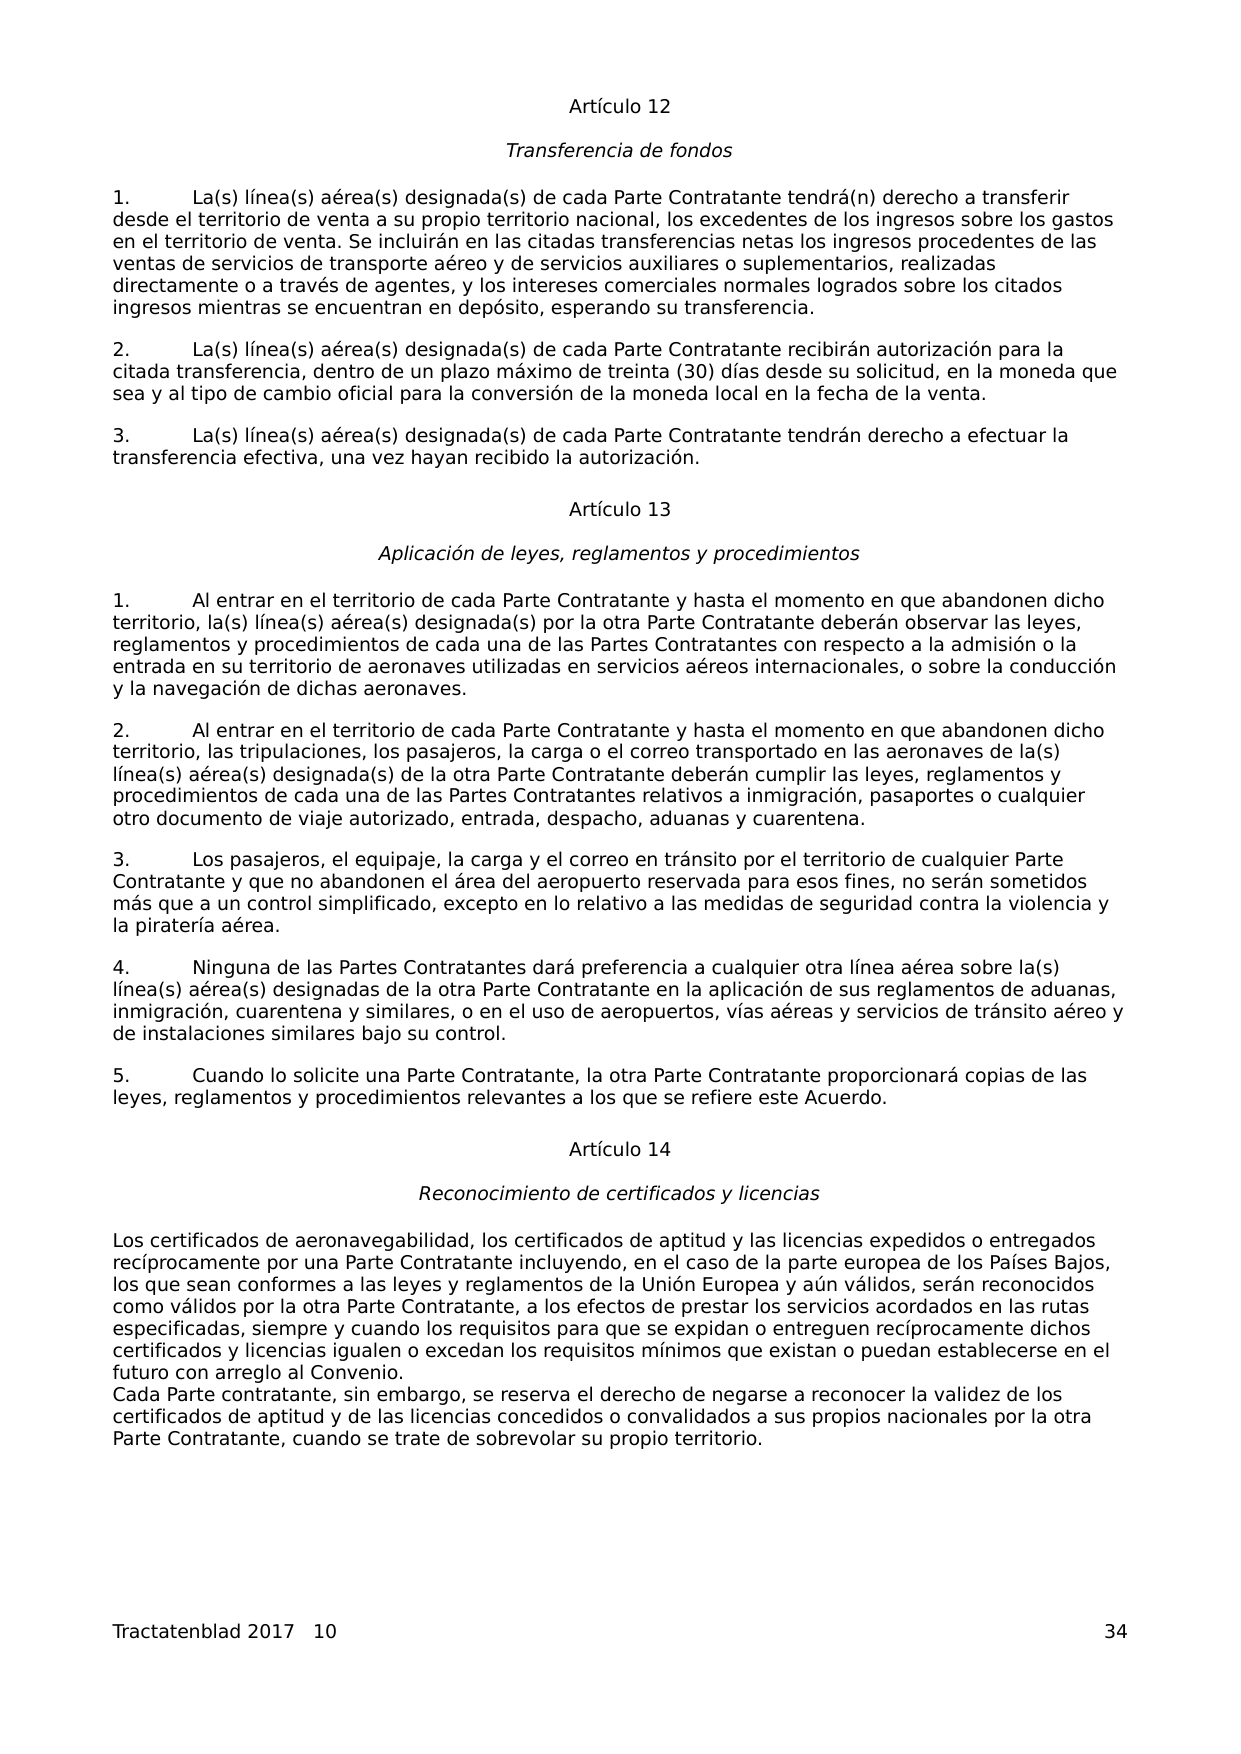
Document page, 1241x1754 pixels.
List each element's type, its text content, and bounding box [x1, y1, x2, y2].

text 2. Al entrar en el territorio de cada Parte Contratante y hasta el momento en que abandonen dicho territorio, las tripulaciones, los pasajeros, la carga o el correo transportado en las aeronaves de la(s) línea(s) aérea(s) designada(s) de la otra Parte Contratante deberán cumplir las leyes, reglamentos y procedimientos de cada una de las Partes Contratantes relativos a inmigración, pasaportes o cualquier otro documento de viaje autorizado, entrada, despacho, aduanas y cuarentena. [112, 719, 1128, 829]
text 1. Al entrar en el territorio de cada Parte Contratante y hasta el momento en que abandonen dicho territorio, la(s) línea(s) aérea(s) designada(s) por la otra Parte Contratante deberán observar las leyes, reglamentos y procedimientos de cada una de las Partes Contratantes con respecto a la admisión o la entrada en su territorio de aeronaves utilizadas en servicios aéreos internacionales, o sobre la conducción y la navegación de dichas aeronaves. [112, 589, 1128, 699]
subtitle Artículo 14 Reconocimiento de certificados y licencias [112, 1139, 1128, 1205]
subtitle Artículo 13 Aplicación de leyes, reglamentos y procedimientos [112, 499, 1128, 564]
text 1. La(s) línea(s) aérea(s) designada(s) de cada Parte Contratante tendrá(n) derecho a transferir desde el territorio de venta a su propio territorio nacional, los excedentes de los ingresos sobre los gastos en el territorio de venta. Se incluirán en las citadas transferencias netas los ingresos procedentes de las ventas de servicios de transporte aéreo y de servicios auxiliares o suplementarios, realizadas directamente o a través de agentes, y los intereses comerciales normales logrados sobre los citados ingresos mientras se encuentran en depósito, esperando su transferencia. [112, 187, 1128, 319]
text Cada Parte contratante, sin embargo, se reserva el derecho de negarse a reconocer la validez de los certificados de aptitud y de las licencias concedidos o convalidados a sus propios nacionales por la otra Parte Contratante, cuando se trate de sobrevolar su propio territorio. [112, 1384, 1128, 1450]
text Los certificados de aeronavegabilidad, los certificados de aptitud y las licencias expedidos o entregados recíprocamente por una Parte Contratante incluyendo, en el caso de la parte europea de los Países Bajos, los que sean conformes a las leyes y reglamentos de la Unión Europea y aún válidos, serán reconocidos como válidos por la otra Parte Contratante, a los efectos de prestar los servicios acordados en las rutas especificadas, siempre y cuando los requisitos para que se expidan o entreguen recíprocamente dichos certificados y licencias igualen o excedan los requisitos mínimos que existan o puedan establecerse en el futuro con arreglo al Convenio. [112, 1230, 1128, 1384]
text 5. Cuando lo solicite una Parte Contratante, la otra Parte Contratante proporcionará copias de las leyes, reglamentos y procedimientos relevantes a los que se refiere este Acuerdo. [112, 1065, 1128, 1109]
text 4. Ninguna de las Partes Contratantes dará preferencia a cualquier otra línea aérea sobre la(s) línea(s) aérea(s) designadas de la otra Parte Contratante en la aplicación de sus reglamentos de aduanas, inmigración, cuarentena y similares, o en el uso de aeropuertos, vías aéreas y servicios de tránsito aéreo y de instalaciones similares bajo su control. [112, 957, 1128, 1045]
text 2. La(s) línea(s) aérea(s) designada(s) de cada Parte Contratante recibirán autorización para la citada transferencia, dentro de un plazo máximo de treinta (30) días desde su solicitud, en la moneda que sea y al tipo de cambio oficial para la conversión de la moneda local en la fecha de la venta. [112, 339, 1128, 405]
subtitle Artículo 12 Transferencia de fondos [112, 96, 1128, 162]
text 3. La(s) línea(s) aérea(s) designada(s) de cada Parte Contratante tendrán derecho a efectuar la transferencia efectiva, una vez hayan recibido la autorización. [112, 425, 1128, 469]
text 3. Los pasajeros, el equipaje, la carga y el correo en tránsito por el territorio de cualquier Parte Contratante y que no abandonen el área del aeropuerto reservada para esos fines, no serán sometidos más que a un control simplificado, excepto en lo relativo a las medidas de seguridad contra la violencia y la piratería aérea. [112, 849, 1128, 937]
